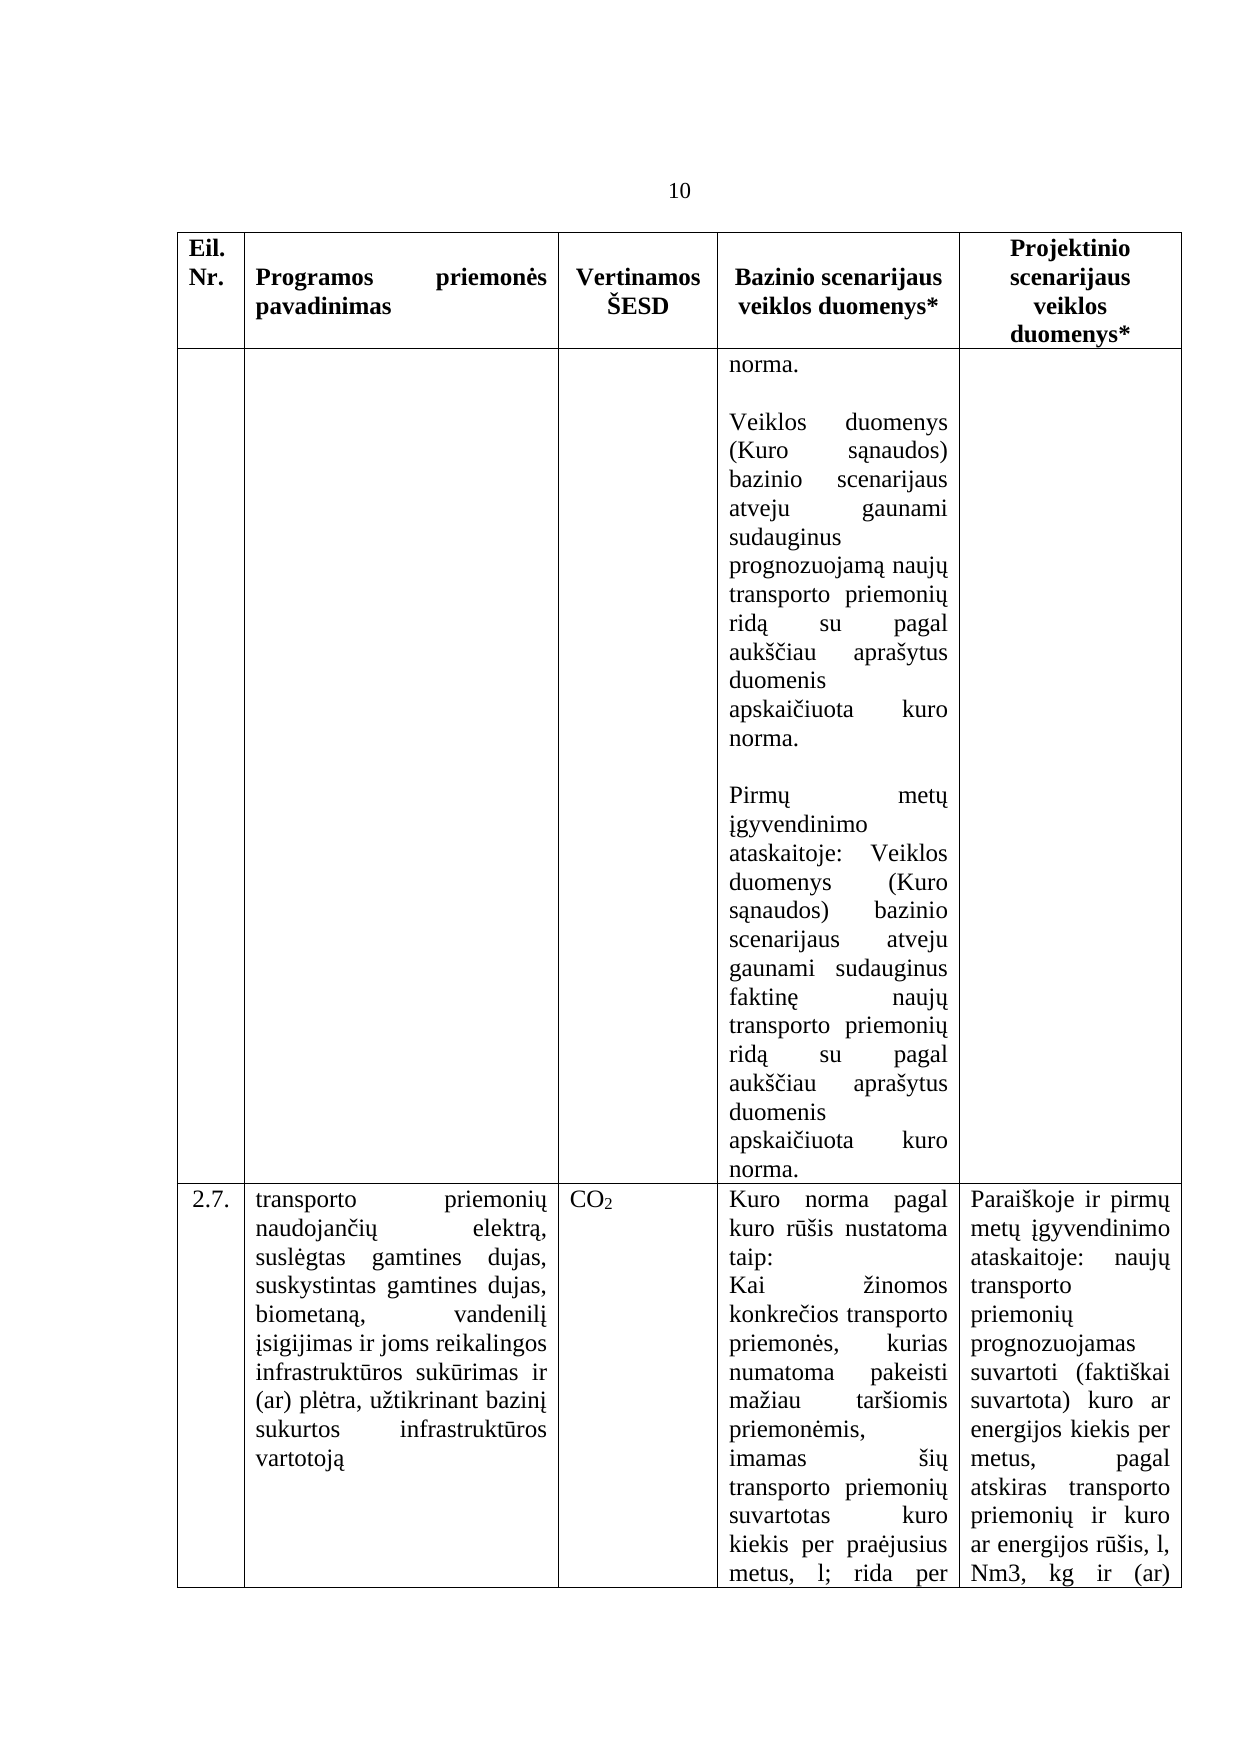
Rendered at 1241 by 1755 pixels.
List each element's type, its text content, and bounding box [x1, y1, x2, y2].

table_cell norma. Veiklos duomenys (Kuro sąnaudos) bazinio scenarijaus atveju gaunami sudauginus prognozuojamą naujų transporto priemonių ridą su pagal aukščiau aprašytus duomenis apskaičiuota kuro norma. Pirmų metų įgyvendinimo ataskaitoje: Veiklos duomenys (Kuro sąnaudos) bazinio scenarijaus atveju gaunami sudauginus faktinę naujų transporto priemonių ridą su pagal aukščiau aprašytus duomenis apskaičiuota kuro norma. [718, 349, 959, 1183]
table_cell [245, 349, 558, 1183]
table_header Bazinio scenarijaus veiklos duomenys* [718, 233, 959, 348]
table_cell [559, 349, 717, 1183]
table_cell 2.7. [178, 1184, 244, 1587]
table_cell [178, 349, 244, 1183]
table_cell Paraiškoje ir pirmų metų įgyvendinimo ataskaitoje: naujų transporto priemonių prognozuojamas suvartoti (faktiškai suvartota) kuro ar energijos kiekis per metus, pagal atskiras transporto priemonių ir kuro ar energijos rūšis, l, Nm3, kg ir (ar) [960, 1184, 1181, 1587]
table_header Vertinamos ŠESD [559, 233, 717, 348]
table_header Eil. Nr. [178, 233, 244, 348]
table_cell [960, 349, 1181, 1183]
table_cell transporto priemonių naudojančių elektrą, suslėgtas gamtines dujas, suskystintas gamtines dujas, biometaną, vandenilį įsigijimas ir joms reikalingos infrastruktūros sukūrimas ir (ar) plėtra, užtikrinant bazinį sukurtos infrastruktūros vartotoją [245, 1184, 558, 1587]
table_header Programos priemonės pavadinimas [245, 233, 558, 348]
table_cell Kuro norma pagal kuro rūšis nustatoma taip: Kai žinomos konkrečios transporto priemonės, kurias numatoma pakeisti mažiau taršiomis priemonėmis, imamas šių transporto priemonių suvartotas kuro kiekis per praėjusius metus, l; rida per [718, 1184, 959, 1587]
table_cell CO2 [559, 1184, 717, 1587]
table_header Projektinio scenarijaus veiklos duomenys* [960, 233, 1181, 348]
